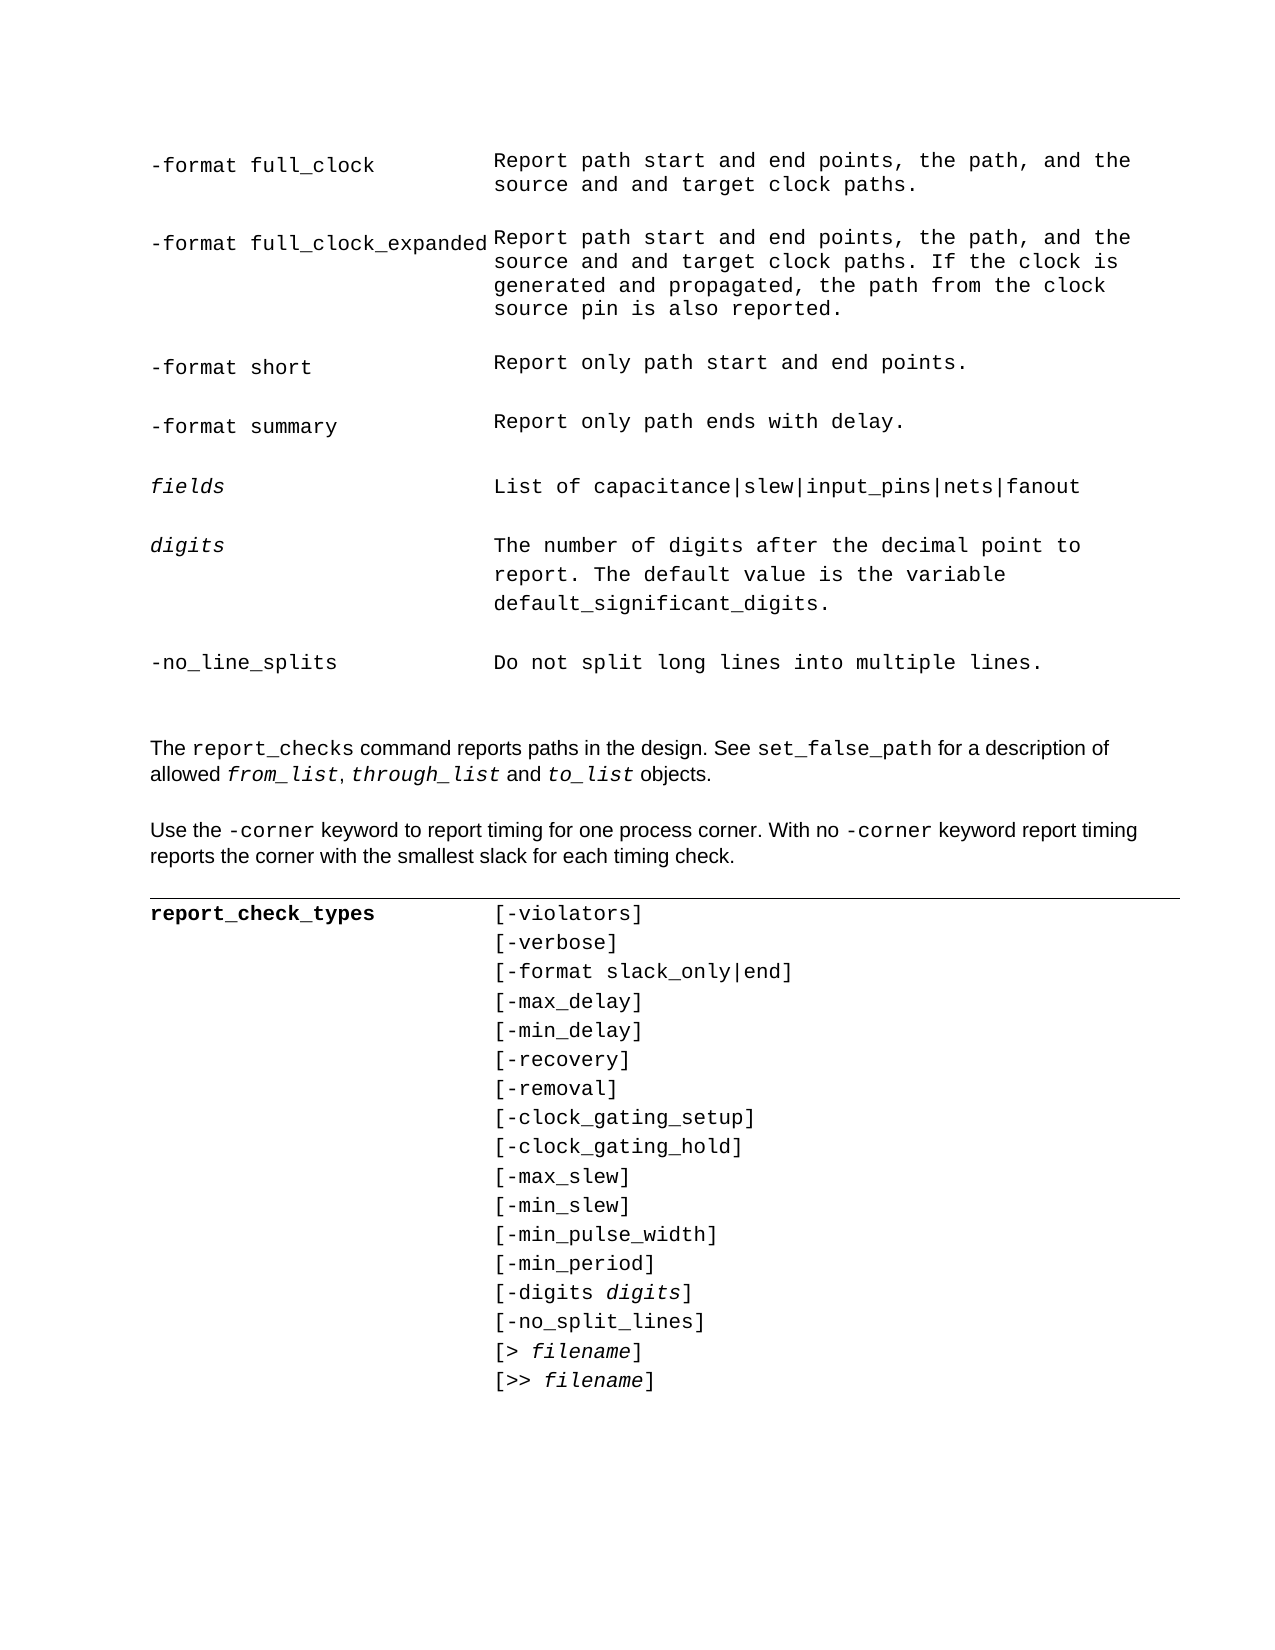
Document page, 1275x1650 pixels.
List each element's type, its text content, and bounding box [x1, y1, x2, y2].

text The report_checks command reports paths in the design. See set_false_path for a description of allowed from_list, through_list and to_list objects. [150, 736, 1180, 788]
text Use the -corner keyword to report timing for one process corner. With no -corner keyword report timing reports the corner with the smallest slack for each timing check. [150, 818, 1180, 867]
table_cell -format short [150, 352, 493, 411]
table_cell List of capacitance|slew|input_pins|nets|fanout [493, 470, 1180, 529]
table_cell Do not split long lines into multiple lines. [493, 647, 1180, 706]
table_cell Report path start and end points, the path, and the source and and target clock paths. [493, 150, 1180, 227]
table_cell -format full_clock_expanded [150, 227, 493, 352]
table_cell -format full_clock [150, 150, 493, 227]
table_cell fields [150, 470, 493, 529]
table_header [-violators] [-verbose] [-format slack_only|end] [-max_delay] [-min_delay] [-recovery] [-removal] [-clock_gating_setup] [-clock_gating_hold] [-max_slew] [-min_slew] [-min_pulse_width] [-min_period] [-digits digits] [-no_split_lines] [> filename] [>> filename] [493, 899, 1180, 1423]
table_cell digits [150, 529, 493, 647]
table_cell Report only path start and end points. [493, 352, 1180, 411]
table_cell -format summary [150, 411, 493, 470]
table_cell -no_line_splits [150, 647, 493, 706]
table_cell Report path start and end points, the path, and the source and and target clock paths. If the clock is generated and propagated, the path from the clock source pin is also reported. [493, 227, 1180, 352]
table_cell Report only path ends with delay. [493, 411, 1180, 470]
table_cell The number of digits after the decimal point to report. The default value is the variable default_significant_digits. [493, 529, 1180, 647]
table_header report_check_types [150, 899, 493, 1423]
